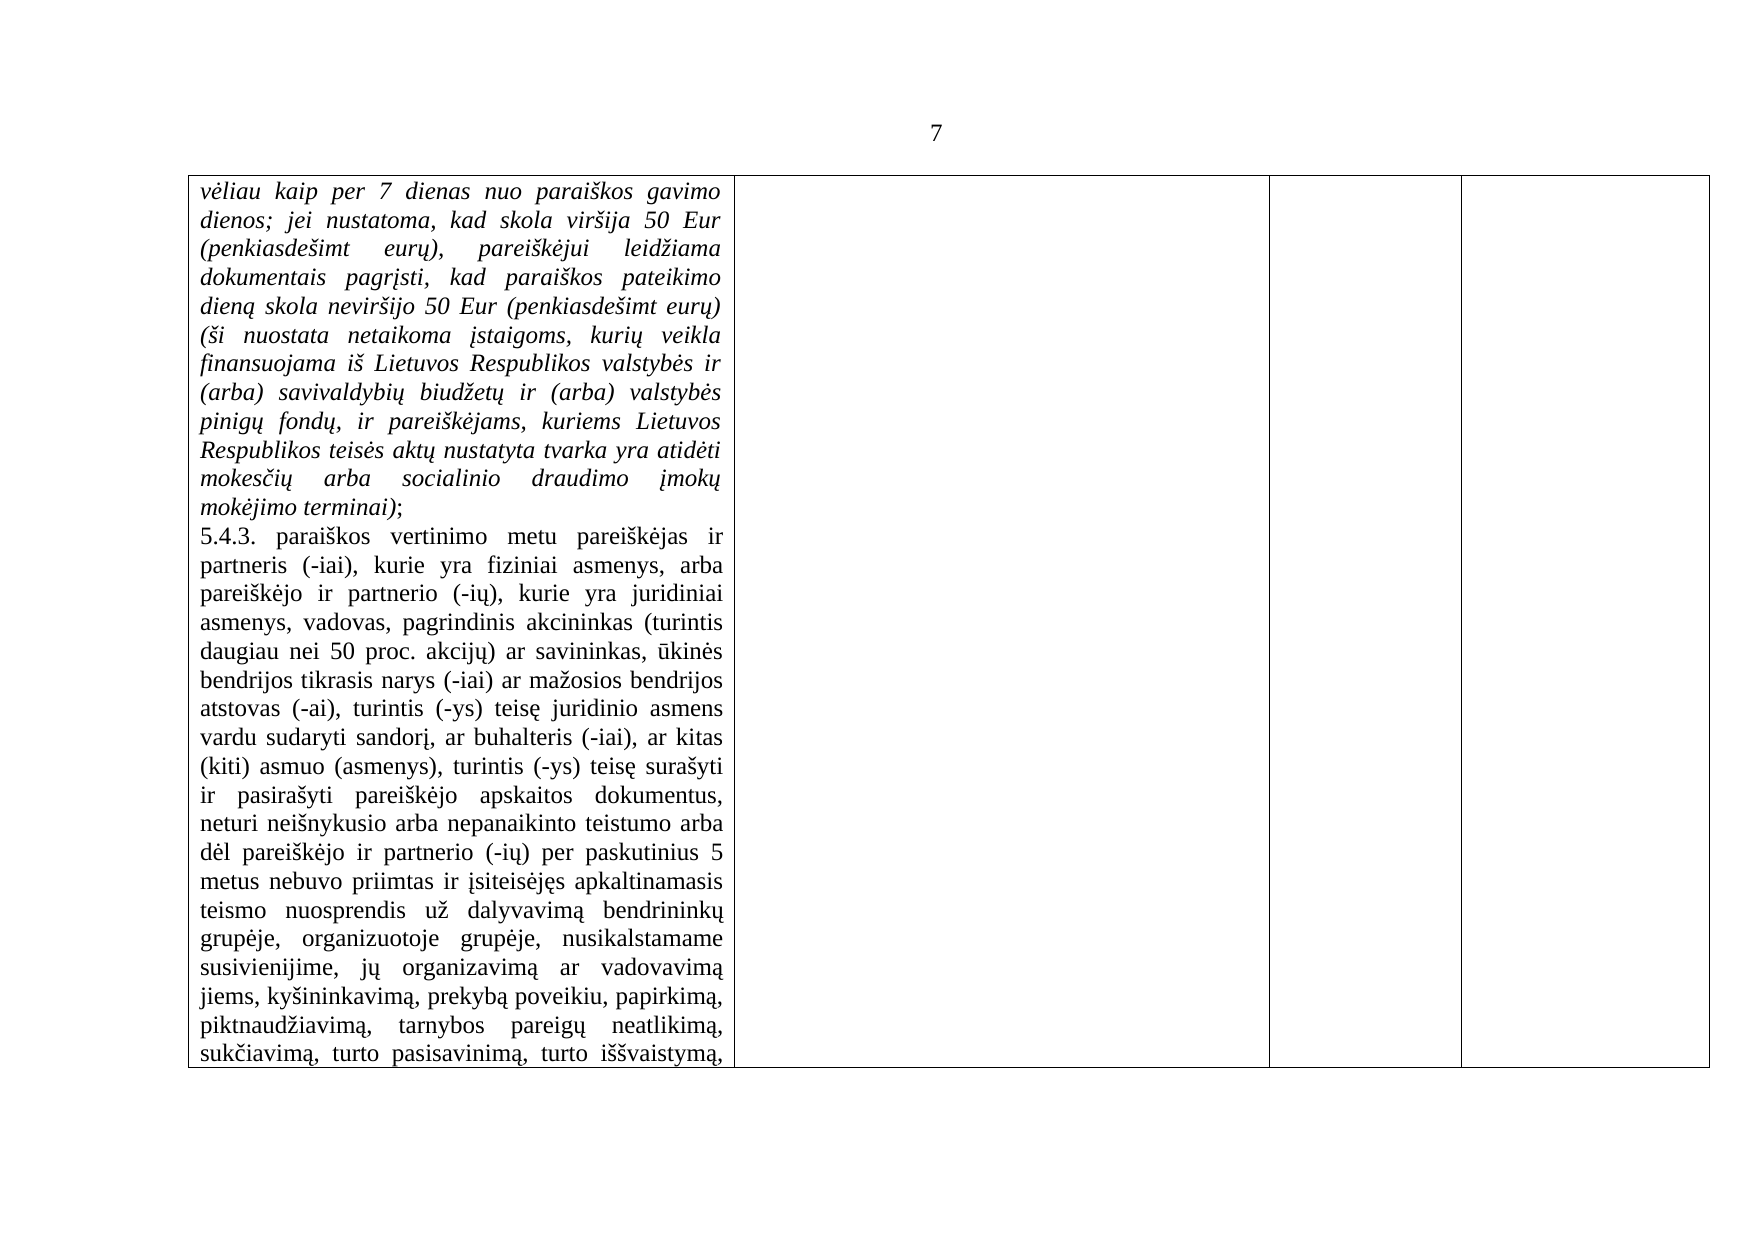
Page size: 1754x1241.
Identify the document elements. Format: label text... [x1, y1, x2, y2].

table_cell [1462, 176, 1709, 1067]
table_cell [735, 176, 1269, 1067]
table_cell vėliau kaip per 7 dienas nuo paraiškos gavimo dienos; jei nustatoma, kad skola viršija 50 Eur (penkiasdešimt eurų), pareiškėjui leidžiama dokumentais pagrįsti, kad paraiškos pateikimo dieną skola neviršijo 50 Eur (penkiasdešimt eurų) (ši nuostata netaikoma įstaigoms, kurių veikla finansuojama iš Lietuvos Respublikos valstybės ir (arba) savivaldybių biudžetų ir (arba) valstybės pinigų fondų, ir pareiškėjams, kuriems Lietuvos Respublikos teisės aktų nustatyta tvarka yra atidėti mokesčių arba socialinio draudimo įmokų mokėjimo terminai); 5.4.3. paraiškos vertinimo metu pareiškėjas ir partneris (-iai), kurie yra fiziniai asmenys, arba pareiškėjo ir partnerio (-ių), kurie yra juridiniai asmenys, vadovas, pagrindinis akcininkas (turintis daugiau nei 50 proc. akcijų) ar savininkas, ūkinės bendrijos tikrasis narys (-iai) ar mažosios bendrijos atstovas (-ai), turintis (-ys) teisę juridinio asmens vardu sudaryti sandorį, ar buhalteris (-iai), ar kitas (kiti) asmuo (asmenys), turintis (-ys) teisę surašyti ir pasirašyti pareiškėjo apskaitos dokumentus, neturi neišnykusio arba nepanaikinto teistumo arba dėl pareiškėjo ir partnerio (-ių) per paskutinius 5 metus nebuvo priimtas ir įsiteisėjęs apkaltinamasis teismo nuosprendis už dalyvavimą bendrininkų grupėje, organizuotoje grupėje, nusikalstamame susivienijime, jų organizavimą ar vadovavimą jiems, kyšininkavimą, prekybą poveikiu, papirkimą, piktnaudžiavimą, tarnybos pareigų neatlikimą, sukčiavimą, turto pasisavinimą, turto iššvaistymą, [189, 176, 734, 1067]
table_cell [1270, 176, 1461, 1067]
